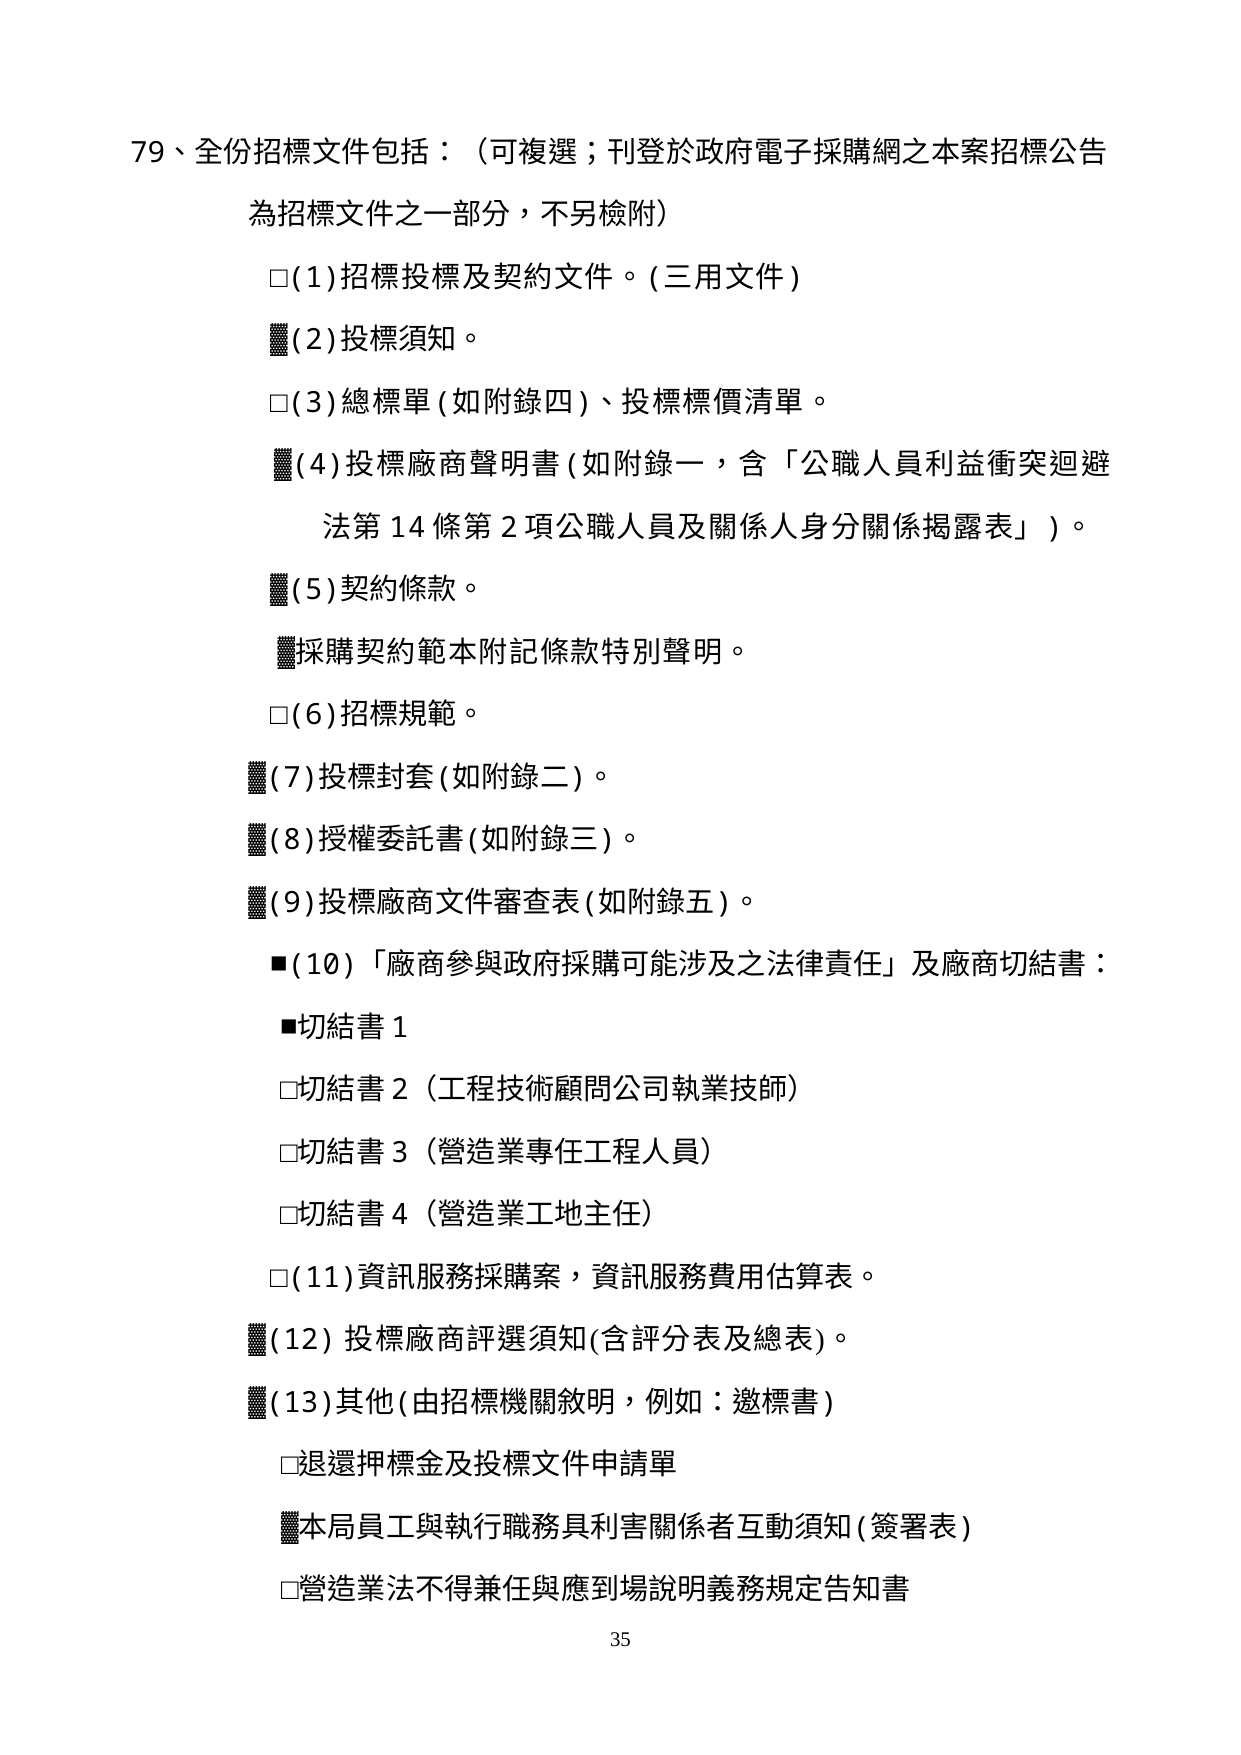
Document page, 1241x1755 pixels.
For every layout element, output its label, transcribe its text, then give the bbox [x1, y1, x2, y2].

text □切結書3（營造業專任工程人員） [280, 1108, 1110, 1170]
text ▓本局員工與執行職務具利害關係者互動須知(簽署表) [281, 1483, 1110, 1545]
text ■切結書1 [280, 983, 1110, 1045]
text □(1)招標投標及契約文件。(三用文件) [130, 233, 1110, 295]
text □(11)資訊服務採購案，資訊服務費用估算表。 [130, 1233, 1110, 1295]
text ▓(12) 投標廠商評選須知(含評分表及總表)。 [248, 1295, 1110, 1358]
text ■(10)「廠商參與政府採購可能涉及之法律責任」及廠商切結書： [130, 920, 1110, 983]
list 全份招標文件包括：（可複選；刊登於政府電子採購網之本案招標公告為招標文件之一部分，不另檢附） [130, 108, 1110, 233]
text ▓(9)投標廠商文件審查表(如附錄五)。 [130, 858, 1110, 920]
text □退還押標金及投標文件申請單 [281, 1420, 1110, 1483]
text ▓(8)授權委託書(如附錄三)。 [130, 795, 1110, 858]
text ▓(5)契約條款。 [130, 545, 1110, 608]
text ▓(7)投標封套(如附錄二)。 [130, 733, 1110, 795]
text □切結書4（營造業工地主任） [280, 1170, 1110, 1233]
text □(6)招標規範。 [130, 670, 1110, 733]
text ▓(13)其他(由招標機關敘明，例如：邀標書) [248, 1358, 1110, 1420]
text ▓(2)投標須知。 [130, 295, 1110, 358]
text □(3)總標單(如附錄四)、投標標價清單。 [130, 358, 1110, 420]
text □切結書2（工程技術顧問公司執業技師） [280, 1045, 1110, 1108]
text ▓(4)投標廠商聲明書(如附錄一，含「公職人員利益衝突迴避法第14條第2項公職人員及關係人身分關係揭露表」)。 [130, 420, 1110, 545]
text □營造業法不得兼任與應到場說明義務規定告知書 [281, 1545, 1110, 1608]
text ▓採購契約範本附記條款特別聲明。 [277, 608, 1110, 670]
